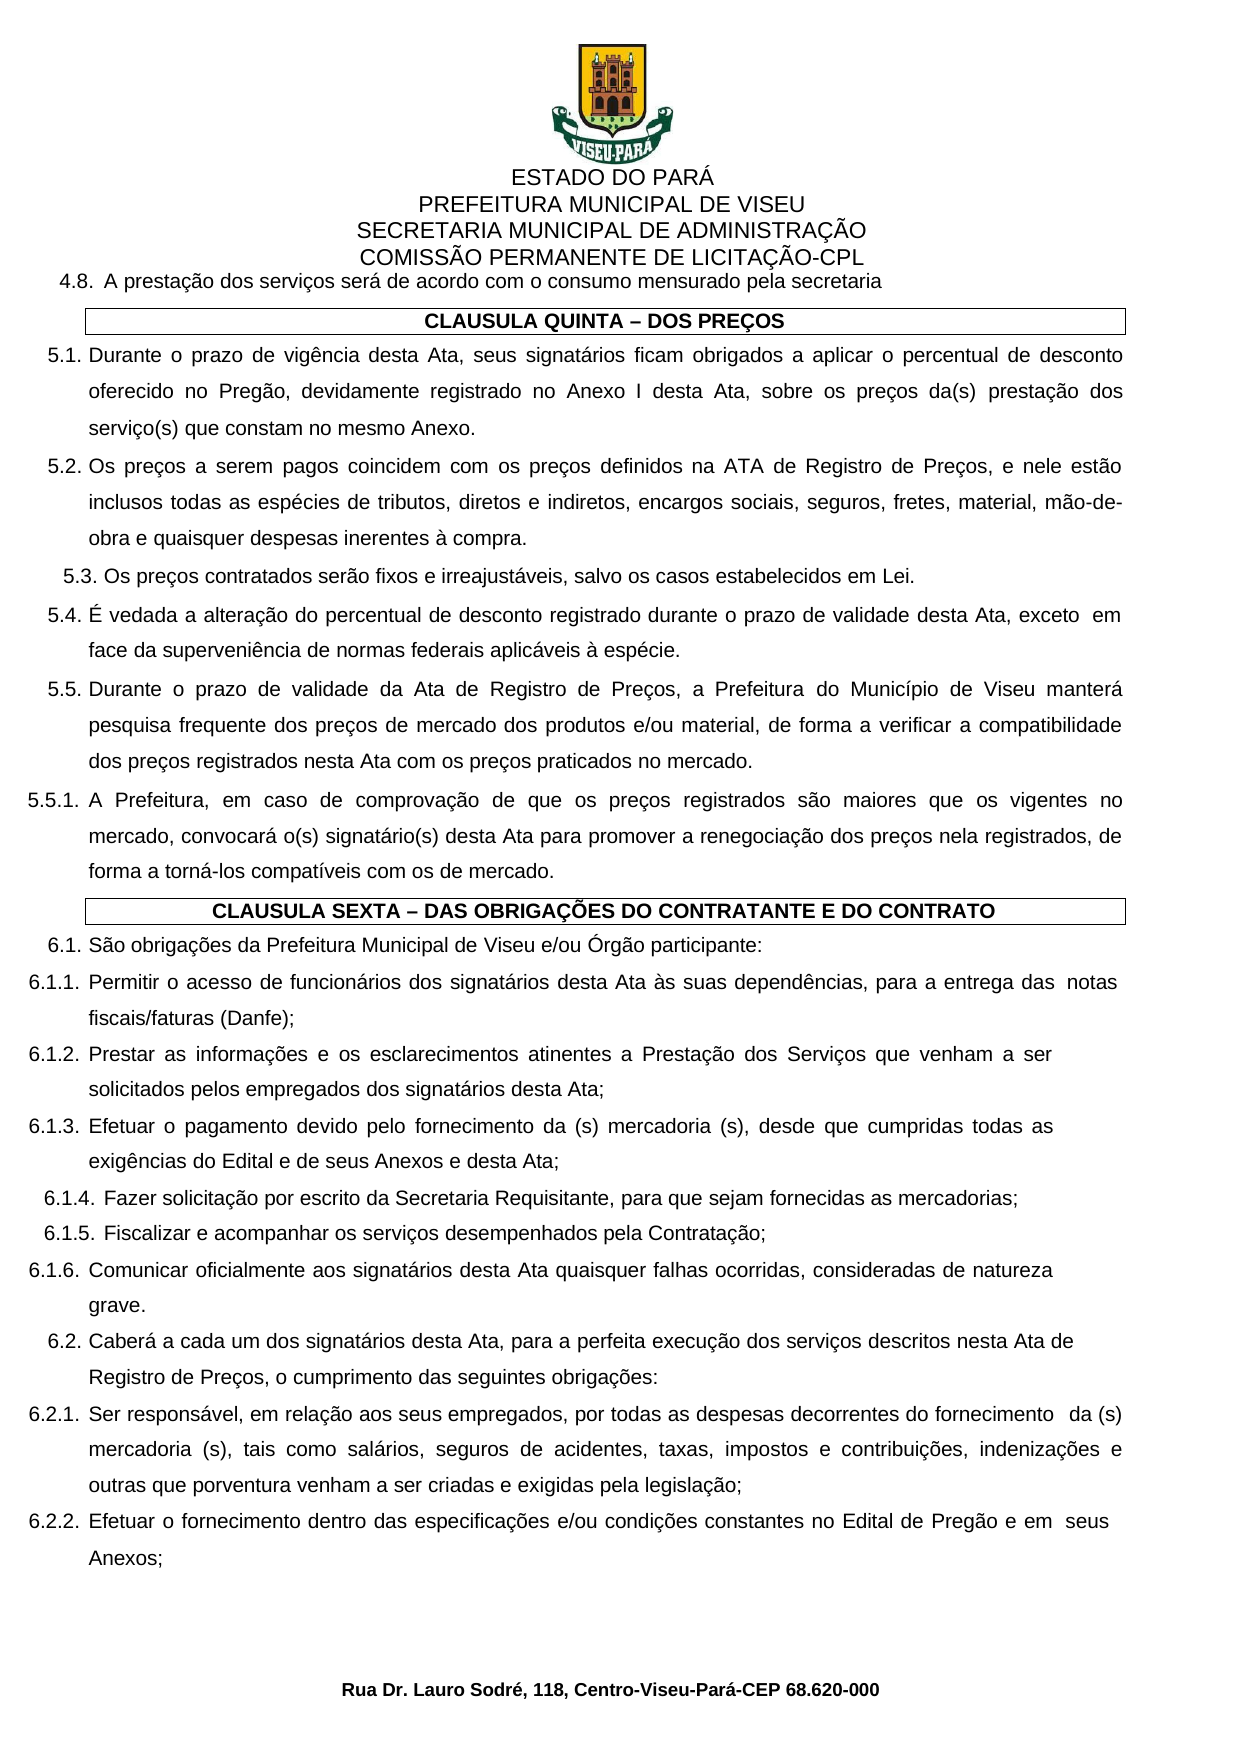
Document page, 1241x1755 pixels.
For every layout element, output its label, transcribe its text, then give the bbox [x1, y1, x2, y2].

text CLAUSULA QUINTA – DOS PREÇOS [424, 309, 1125, 333]
list Permitir o acesso de funcionários dos signatários desta Ata às suas dependências, para a entrega das notas fiscais/faturas (Danfe); [73, 969, 1121, 1029]
list Durante o prazo de validade da Ata de Registro de Preços, a Prefeitura do Município de Viseu manterá pesquisa frequente dos preços de mercado dos produtos e/ou material, de forma a verificar a compatibilidade dos preços registrados nesta Ata com os preços praticados no mercado. [73, 677, 1123, 773]
list A prestação dos serviços será de acordo com o consumo mensurado pela secretaria [88, 269, 1136, 293]
list Comunicar oficialmente aos signatários desta Ata quaisquer falhas ocorridas, consideradas de natureza grave. [73, 1257, 1121, 1317]
list Os preços contratados serão fixos e irreajustáveis, salvo os casos estabelecidos em Lei. [88, 564, 1136, 588]
list A Prefeitura, em caso de comprovação de que os preços registrados são maiores que os vigentes no mercado, convocará o(s) signatário(s) desta Ata para promover a renegociação dos preços nela registrados, de forma a torná-los compatíveis com os de mercado. [73, 788, 1123, 883]
list Caberá a cada um dos signatários desta Ata, para a perfeita execução dos serviços descritos nesta Ata de Registro de Preços, o cumprimento das seguintes obrigações: [73, 1329, 1121, 1389]
text CLAUSULA SEXTA – DAS OBRIGAÇÕES DO CONTRATANTE E DO CONTRATO [212, 899, 1125, 923]
list São obrigações da Prefeitura Municipal de Viseu e/ou Órgão participante: [73, 933, 1136, 957]
list Prestar as informações e os esclarecimentos atinentes a Prestação dos Serviços que venham a ser solicitados pelos empregados dos signatários desta Ata; [73, 1041, 1121, 1101]
list É vedada a alteração do percentual de desconto registrado durante o prazo de validade desta Ata, exceto em face da superveniência de normas federais aplicáveis à espécie. [73, 602, 1121, 662]
list Efetuar o pagamento devido pelo fornecimento da (s) mercadoria (s), desde que cumpridas todas as exigências do Edital e de seus Anexos e desta Ata; [73, 1113, 1121, 1173]
list Durante o prazo de vigência desta Ata, seus signatários ficam obrigados a aplicar o percentual de desconto oferecido no Pregão, devidamente registrado no Anexo I desta Ata, sobre os preços da(s) prestação dos serviço(s) que constam no mesmo Anexo. [73, 343, 1123, 439]
list Fiscalizar e acompanhar os serviços desempenhados pela Contratação; [88, 1221, 1136, 1245]
list Fazer solicitação por escrito da Secretaria Requisitante, para que sejam fornecidas as mercadorias; [88, 1185, 1136, 1209]
list Efetuar o fornecimento dentro das especificações e/ou condições constantes no Edital de Pregão e em seus Anexos; [73, 1509, 1121, 1569]
list Os preços a serem pagos coincidem com os preços definidos na ATA de Registro de Preços, e nele estão inclusos todas as espécies de tributos, diretos e indiretos, encargos sociais, seguros, fretes, material, mão-de- obra e quaisquer despesas inerentes à compra. [73, 454, 1123, 550]
list Ser responsável, em relação aos seus empregados, por todas as despesas decorrentes do fornecimento da (s) mercadoria (s), tais como salários, seguros de acidentes, taxas, impostos e contribuições, indenizações e outras que porventura venham a ser criadas e exigidas pela legislação; [73, 1401, 1122, 1497]
